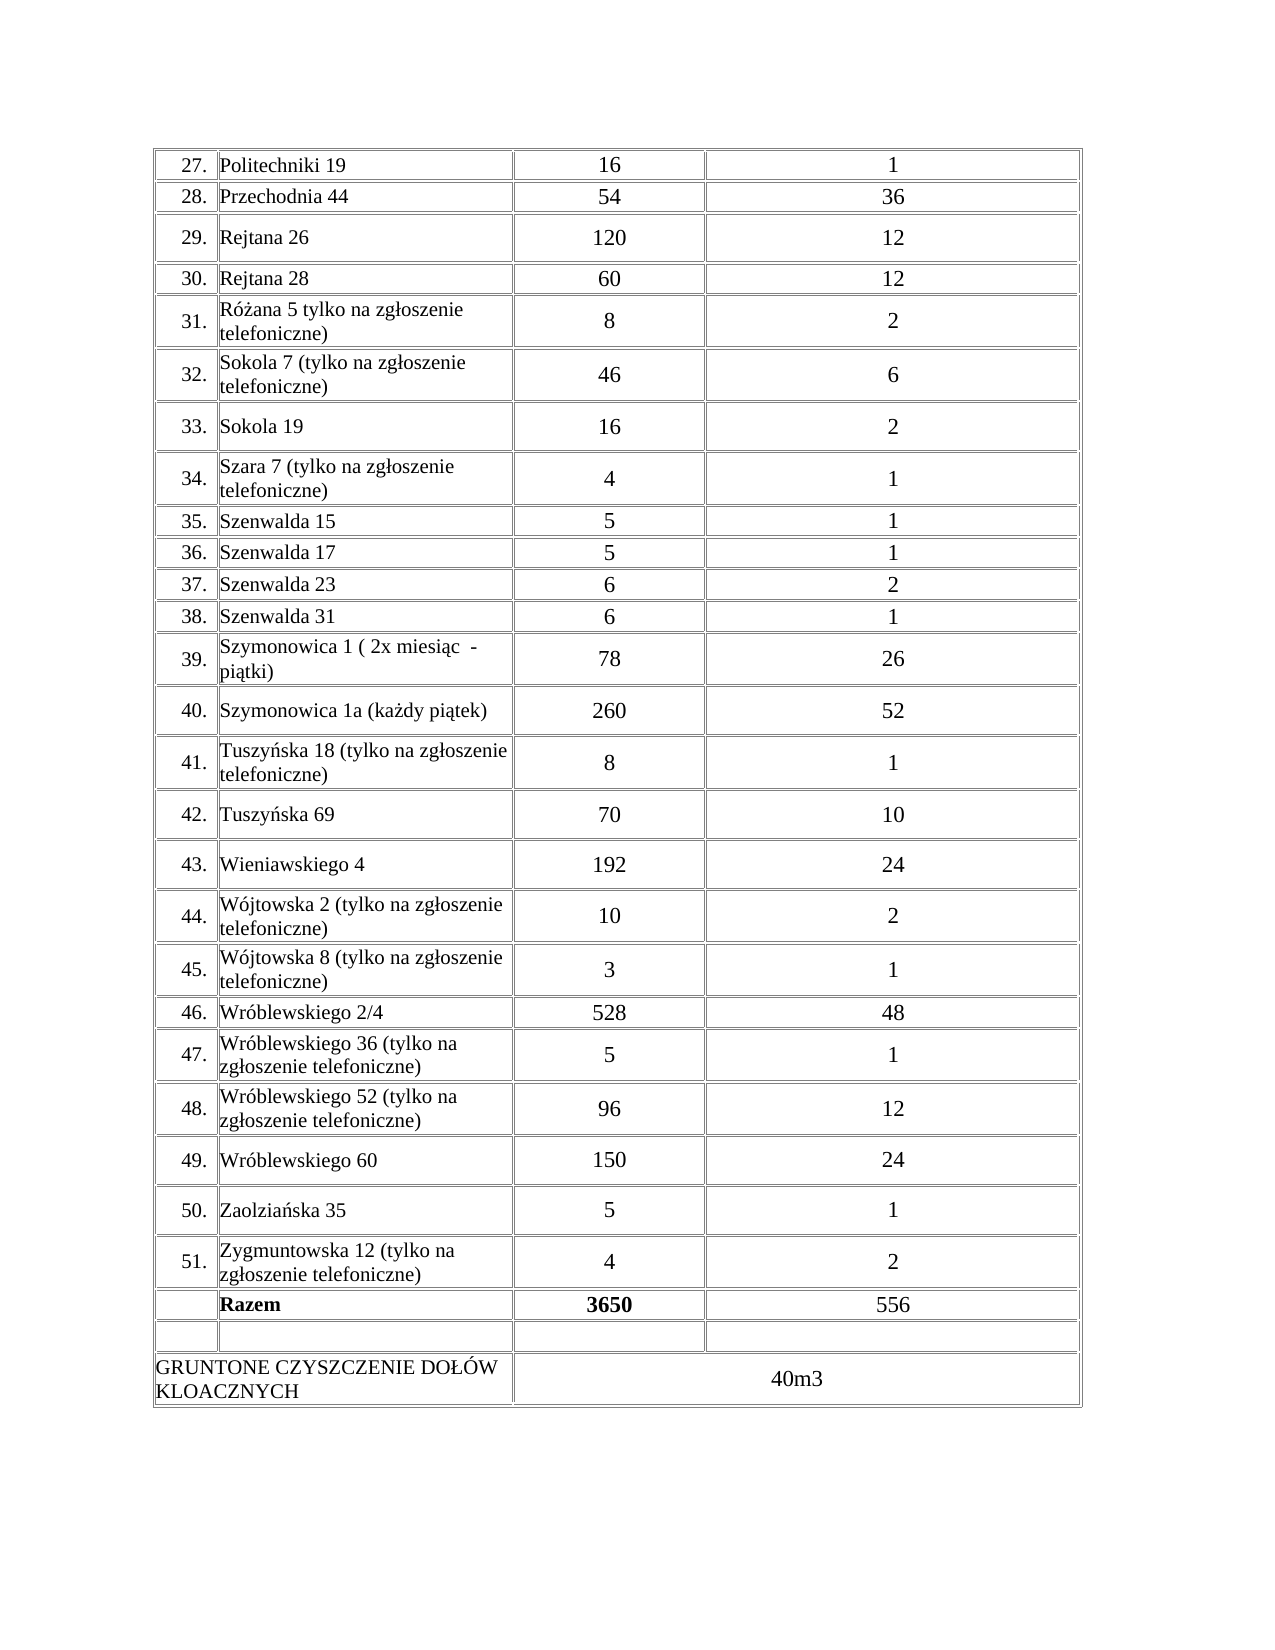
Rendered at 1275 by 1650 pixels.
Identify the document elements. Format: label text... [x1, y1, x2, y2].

table_cell 1 [707, 504, 1081, 535]
table_cell Zygmuntowska 12 (tylko na zgłoszenie telefoniczne) [220, 1237, 512, 1287]
table_cell [154, 450, 218, 503]
table_cell 2 [705, 1234, 1081, 1287]
table_cell [154, 293, 218, 346]
table_cell 192 [515, 841, 704, 888]
table_cell 12 [705, 1080, 1081, 1134]
table_cell [154, 1027, 218, 1080]
table_cell [154, 567, 218, 599]
table_cell 4 [515, 1237, 704, 1287]
table_cell 1 [705, 535, 1081, 567]
table_cell [154, 261, 218, 293]
table_cell 1 [705, 450, 1081, 503]
table_cell Szenwalda 17 [220, 539, 512, 567]
table_cell [154, 788, 218, 838]
table_cell 6 [705, 346, 1081, 400]
table_cell Szenwalda 15 [220, 507, 512, 535]
table_cell 1 [705, 149, 1081, 179]
table_cell 16 [515, 403, 704, 450]
table_cell 24 [705, 1134, 1081, 1184]
table_cell [154, 400, 218, 450]
table_cell 54 [515, 183, 704, 211]
table_cell [705, 1319, 1081, 1351]
table_cell Wróblewskiego 60 [220, 1137, 512, 1184]
table_cell Sokola 7 (tylko na zgłoszenie telefoniczne) [220, 350, 512, 400]
table_cell 3650 [515, 1291, 704, 1319]
table_cell [154, 888, 218, 941]
table_cell 26 [707, 631, 1081, 684]
table_cell [515, 1322, 704, 1351]
table_cell [154, 211, 218, 261]
table_cell Politechniki 19 [218, 149, 513, 179]
table_cell 2 [705, 888, 1081, 941]
table_cell 6 [515, 570, 704, 599]
table_cell 1 [707, 1027, 1081, 1080]
table_cell 78 [515, 634, 704, 684]
table_cell Wieniawskiego 4 [220, 841, 512, 888]
table_cell 36 [705, 179, 1081, 211]
table_cell GRUNTONE CZYSZCZENIE DOŁÓW KLOACZNYCH [154, 1351, 513, 1404]
table_cell [154, 1234, 218, 1287]
table_cell [154, 1184, 218, 1234]
table_cell [154, 1080, 218, 1134]
table_cell [154, 995, 218, 1027]
table_cell 1 [705, 941, 1081, 995]
table_cell Przechodnia 44 [220, 183, 512, 211]
table_cell Różana 5 tylko na zgłoszenie telefoniczne) [220, 296, 512, 346]
table_cell 1 [705, 599, 1081, 631]
table_cell 5 [515, 1030, 704, 1080]
table_cell [220, 1322, 512, 1351]
table_cell Zaolziańska 35 [220, 1187, 512, 1234]
table_cell 1 [705, 734, 1081, 788]
table_cell Razem [220, 1291, 512, 1319]
table_cell [154, 1134, 218, 1184]
table_cell Tuszyńska 18 (tylko na zgłoszenie telefoniczne) [220, 737, 512, 788]
table_cell 3 [515, 945, 704, 995]
table_cell Szenwalda 23 [220, 570, 512, 599]
table_cell Szymonowica 1a (każdy piątek) [220, 687, 512, 734]
table_cell Tuszyńska 69 [220, 791, 512, 838]
table_cell 4 [515, 453, 704, 503]
table_cell 12 [705, 261, 1081, 293]
table_cell 96 [515, 1084, 704, 1134]
table_cell Rejtana 26 [220, 215, 512, 261]
table_cell 5 [515, 539, 704, 567]
table_cell Szara 7 (tylko na zgłoszenie telefoniczne) [220, 453, 512, 503]
table_cell 150 [515, 1137, 704, 1184]
table_cell Sokola 19 [220, 403, 512, 450]
table_cell 6 [515, 602, 704, 631]
table_cell Rejtana 28 [220, 265, 512, 293]
table_cell [154, 535, 218, 567]
table_cell 528 [515, 998, 704, 1027]
table_cell Wójtowska 8 (tylko na zgłoszenie telefoniczne) [220, 945, 512, 995]
table_cell [154, 1319, 218, 1351]
table_cell Wróblewskiego 36 (tylko na zgłoszenie telefoniczne) [220, 1030, 512, 1080]
table_cell 2 [705, 400, 1081, 450]
table_cell [154, 1287, 218, 1319]
table_cell 10 [705, 788, 1081, 838]
table_cell 40m3 [513, 1351, 1081, 1404]
table_cell [154, 684, 218, 734]
table_cell [154, 504, 218, 535]
table_cell 12 [705, 211, 1081, 261]
table_cell [154, 941, 218, 995]
table_cell 8 [515, 737, 704, 788]
table_cell [154, 599, 218, 631]
table_cell 24 [705, 838, 1081, 888]
table_cell Szenwalda 31 [220, 602, 512, 631]
table_cell 5 [515, 507, 704, 535]
table_cell Wójtowska 2 (tylko na zgłoszenie telefoniczne) [220, 891, 512, 941]
table_cell 120 [515, 215, 704, 261]
table_cell Wróblewskiego 2/4 [220, 998, 512, 1027]
table_cell [154, 149, 218, 179]
table_cell [154, 838, 218, 888]
table_cell 2 [705, 567, 1081, 599]
table_cell Szymonowica 1 ( 2x miesiąc - piątki) [220, 634, 512, 684]
table_cell Wróblewskiego 52 (tylko na zgłoszenie telefoniczne) [220, 1084, 512, 1134]
table_cell 60 [515, 265, 704, 293]
table_cell 556 [705, 1287, 1081, 1319]
table_cell 52 [705, 684, 1081, 734]
table_cell 5 [515, 1187, 704, 1234]
table_cell 70 [515, 791, 704, 838]
table_cell 1 [705, 1184, 1081, 1234]
table_cell 16 [513, 149, 705, 179]
table_cell 46 [515, 350, 704, 400]
table_cell [154, 346, 218, 400]
table_cell 260 [515, 687, 704, 734]
table_cell [154, 631, 218, 684]
table_cell 48 [705, 995, 1081, 1027]
table_cell [154, 734, 218, 788]
table_cell 2 [705, 293, 1081, 346]
table_cell 8 [515, 296, 704, 346]
table_cell 10 [515, 891, 704, 941]
table_cell [154, 179, 218, 211]
